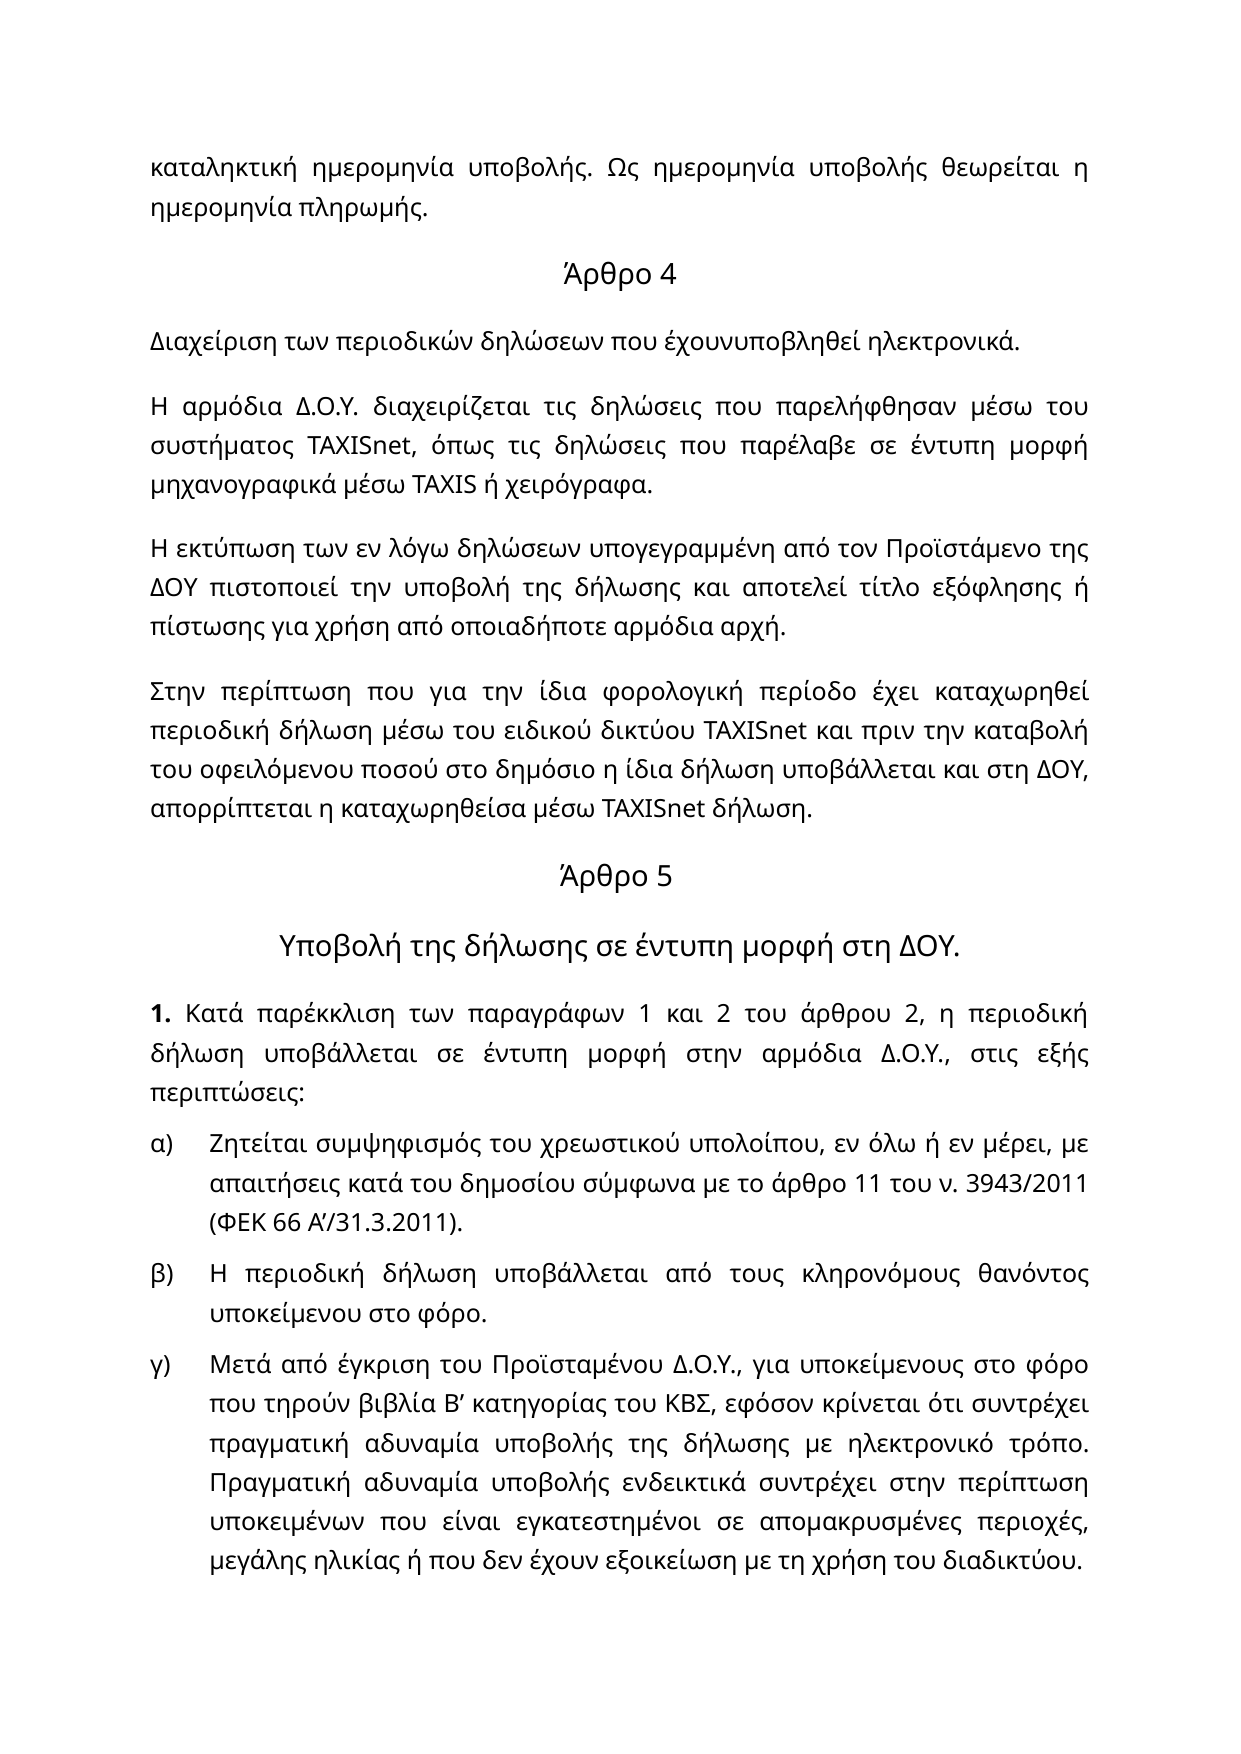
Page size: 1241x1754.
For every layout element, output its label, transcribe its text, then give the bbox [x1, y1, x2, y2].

text Η εκτύπωση των εν λόγω δηλώσεων υπογεγραμμένη από τον Προϊστάμενο της ΔΟΥ πιστοποιεί την υποβολή της δήλωσης και αποτελεί τίτλο εξόφλησης ή πίστωσης για χρήση από οποιαδήποτε αρμόδια αρχή. [150, 531, 1090, 643]
list α) Ζητείται συμψηφισμός του χρεωστικού υπολοίπου, εν όλω ή εν μέρει, με απαιτήσεις κατά του δημοσίου σύμφωνα με το άρθρο 11 του ν. 3943/2011 (ΦΕΚ 66 Α’/31.3.2011). [150, 1126, 1090, 1238]
text Στην περίπτωση που για την ίδια φορολογική περίοδο έχει καταχωρηθεί περιοδική δήλωση μέσω του ειδικού δικτύου TAXISnet και πριν την καταβολή του οφειλόμενου ποσού στο δημόσιο η ίδια δήλωση υποβάλλεται και στη ΔΟΥ, απορρίπτεται η καταχωρηθείσα μέσω TAXISnet δήλωση. [150, 673, 1090, 825]
list γ) Μετά από έγκριση του Προϊσταμένου Δ.Ο.Υ., για υποκείμενους στο φόρο που τηρούν βιβλία Β’ κατηγορίας του ΚΒΣ, εφόσον κρίνεται ότι συντρέχει πραγματική αδυναμία υποβολής της δήλωσης με ηλεκτρονικό τρόπο. Πραγματική αδυναμία υποβολής ενδεικτικά συντρέχει στην περίπτωση υποκειμένων που είναι εγκατεστημένοι σε απομακρυσμένες περιοχές, μεγάλης ηλικίας ή που δεν έχουν εξοικείωση με τη χρήση του διαδικτύου. [150, 1347, 1090, 1577]
text Διαχείριση των περιοδικών δηλώσεων που έχουνυποβληθεί ηλεκτρονικά. [150, 324, 1090, 358]
subtitle Άρθρο 5 [150, 855, 1090, 894]
subtitle Υποβολή της δήλωσης σε έντυπη μορφή στη ΔΟΥ. [150, 925, 1090, 965]
text καταληκτική ημερομηνία υποβολής. Ως ημερομηνία υποβολής θεωρείται η ημερομηνία πληρωμής. [150, 150, 1090, 223]
subtitle Άρθρο 4 [150, 253, 1090, 293]
list β) Η περιοδική δήλωση υποβάλλεται από τους κληρονόμους θανόντος υποκείμενου στο φόρο. [150, 1256, 1090, 1329]
text 1. Κατά παρέκκλιση των παραγράφων 1 και 2 του άρθρου 2, η περιοδική δήλωση υποβάλλεται σε έντυπη μορφή στην αρμόδια Δ.Ο.Υ., στις εξής περιπτώσεις: [150, 996, 1090, 1108]
text Η αρμόδια Δ.Ο.Υ. διαχειρίζεται τις δηλώσεις που παρελήφθησαν μέσω του συστήματος TAXISnet, όπως τις δηλώσεις που παρέλαβε σε έντυπη μορφή μηχανογραφικά μέσω TAXIS ή χειρόγραφα. [150, 388, 1090, 501]
